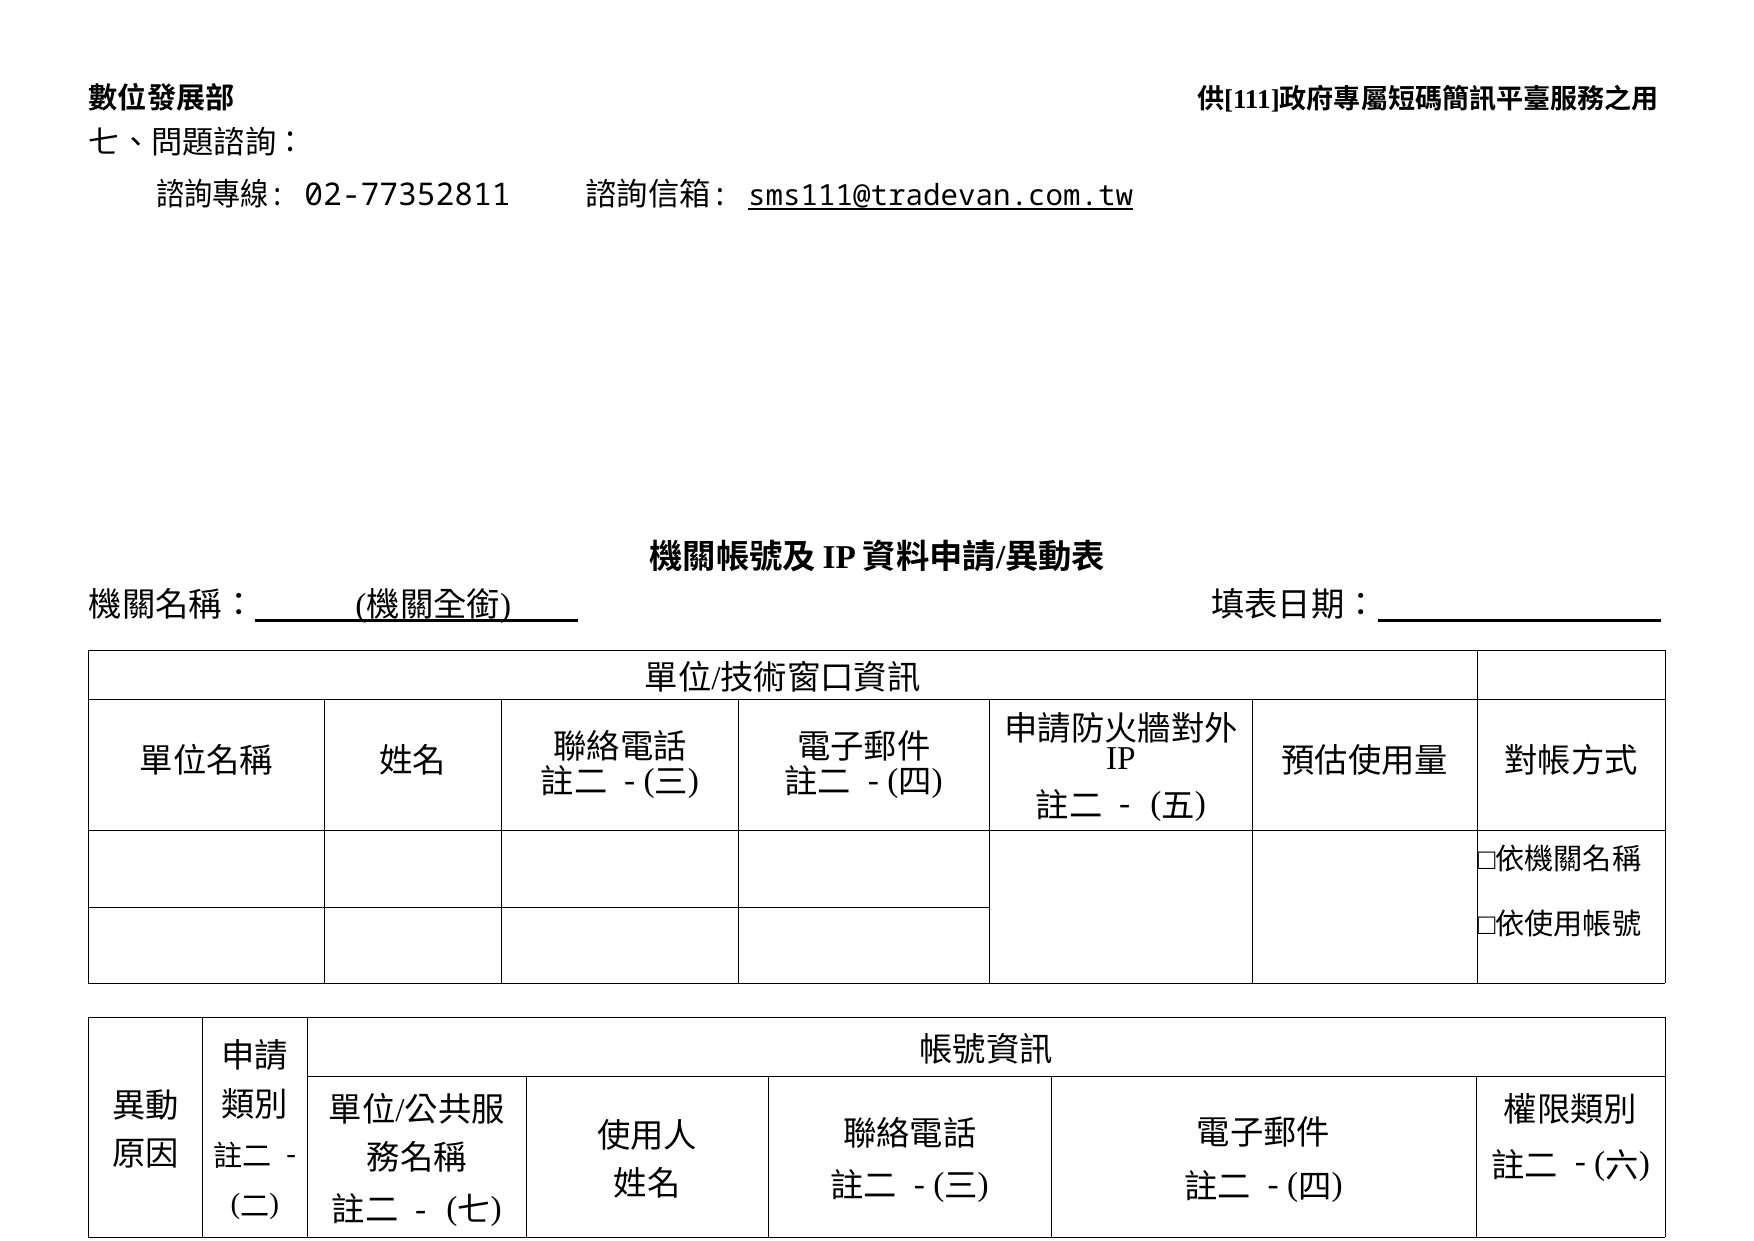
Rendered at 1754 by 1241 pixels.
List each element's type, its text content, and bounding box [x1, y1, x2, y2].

text 七、問題諮詢： [88, 117, 1665, 162]
table_header 帳號資訊 [308, 1018, 1665, 1076]
text 機關名稱： (機關全銜) 填表日期： [88, 578, 1665, 626]
table_cell 聯絡電話 註二 - (三) [769, 1077, 1051, 1237]
table_cell [325, 831, 501, 907]
table_header 申請類別 註二 - (二) [203, 1018, 307, 1237]
table_cell 預估使用量 [1253, 700, 1477, 829]
text 諮詢專線: 02-77352811 諮詢信箱: sms111@tradevan.com.tw [88, 169, 1665, 215]
table_header 異動 原因 [89, 1018, 202, 1237]
table_cell [89, 831, 324, 907]
table_cell 申請防火牆對外IP 註二 - (五) [990, 700, 1252, 829]
text 機關帳號及IP資料申請/異動表 [88, 530, 1665, 578]
table_cell 電子郵件 註二 - (四) [739, 700, 989, 829]
table_cell 聯絡電話 註二 - (三) [502, 700, 738, 829]
table_cell [990, 831, 1252, 983]
table_cell 單位名稱 [89, 700, 324, 829]
table_cell [502, 831, 738, 907]
table_cell [502, 908, 738, 983]
table_cell [1253, 831, 1477, 983]
table_cell 單位/公共服務名稱 註二 - (七) [308, 1077, 526, 1237]
table_cell [739, 831, 989, 907]
table_cell [325, 908, 501, 983]
table_cell 電子郵件 註二 - (四) [1052, 1077, 1476, 1237]
table_cell 使用人 姓名 [527, 1077, 768, 1237]
table_cell 姓名 [325, 700, 501, 829]
table_header [1478, 651, 1665, 699]
table_cell 權限類別 註二 - (六) [1477, 1077, 1665, 1237]
table_cell [739, 908, 989, 983]
table_cell [89, 908, 324, 983]
table_header 單位/技術窗口資訊 [89, 651, 1477, 699]
table_cell 對帳方式 [1478, 700, 1665, 829]
table_cell □依機關名稱 □依使用帳號 [1478, 831, 1665, 983]
